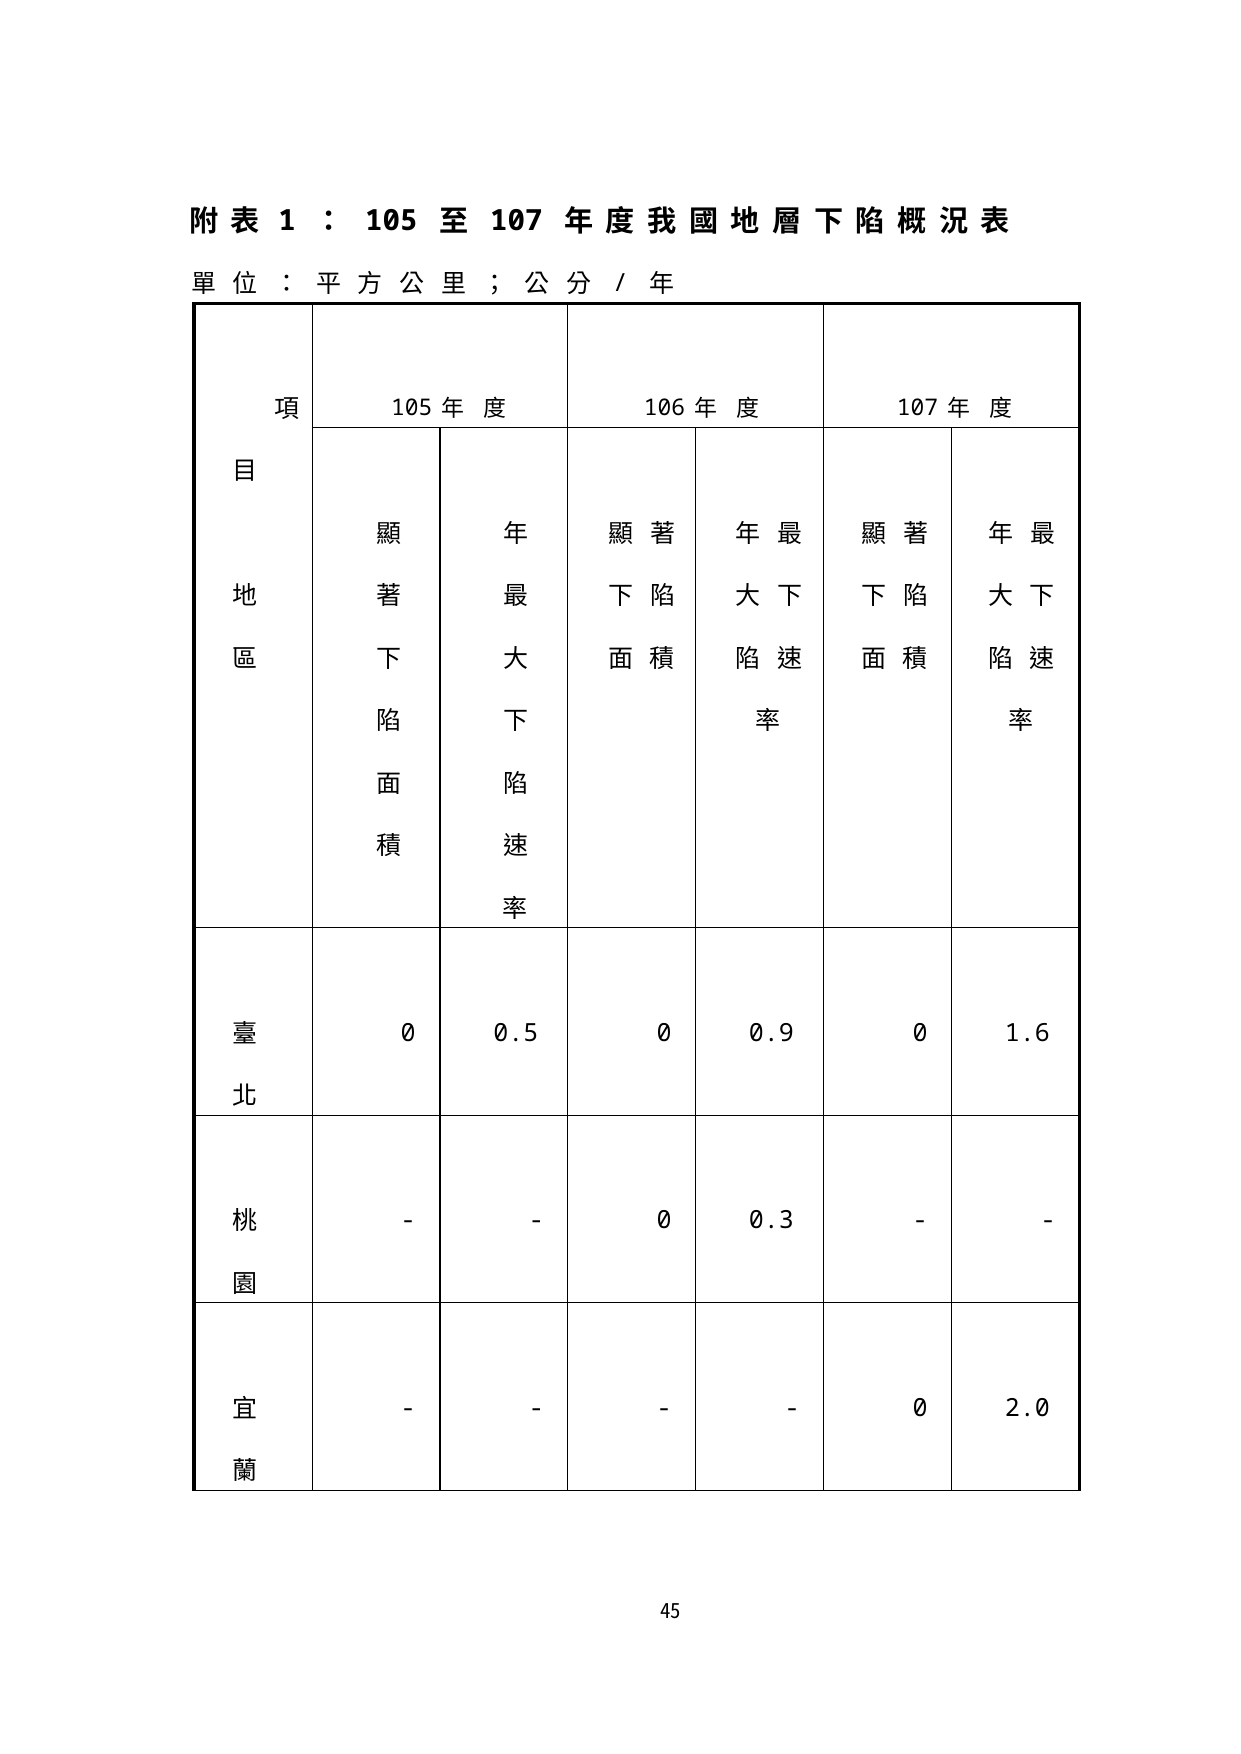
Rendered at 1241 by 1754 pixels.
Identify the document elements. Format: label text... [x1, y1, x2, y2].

table_cell 0 [313, 928, 439, 1115]
table_cell 宜蘭 [196, 1303, 312, 1490]
table_cell 臺北 [196, 928, 312, 1115]
table_cell - [696, 1303, 823, 1490]
table_cell 1.6 [952, 928, 1078, 1115]
table_cell 顯著下陷面積 [568, 428, 695, 927]
table_cell 0.5 [441, 928, 567, 1115]
table_cell 桃園 [196, 1116, 312, 1302]
table_cell 2.0 [952, 1303, 1078, 1490]
table_cell 年最大下陷速率 [952, 428, 1078, 927]
table_cell 0.9 [696, 928, 823, 1115]
table_cell - [441, 1303, 567, 1490]
table_header 項目 地區 [196, 305, 312, 927]
table_cell 顯著下陷面積 [824, 428, 951, 927]
table_cell 0.3 [696, 1116, 823, 1302]
table_header 106年度 [568, 305, 823, 427]
table_cell 年最大下陷速率 [696, 428, 823, 927]
table_cell 0 [568, 1116, 695, 1302]
table_cell 顯著下陷面積 [313, 428, 439, 927]
text 附表1：105至107年度我國地層下陷概況表 單位：平方公里；公分/年 [183, 177, 1072, 302]
table_cell 0 [824, 928, 951, 1115]
table_cell 0 [568, 928, 695, 1115]
table_cell - [313, 1116, 439, 1302]
table_cell - [952, 1116, 1078, 1302]
table_cell - [824, 1116, 951, 1302]
table_header 107年度 [824, 305, 1078, 427]
table_cell - [568, 1303, 695, 1490]
table_cell 0 [824, 1303, 951, 1490]
table_header 105年度 [313, 305, 567, 427]
table_cell - [441, 1116, 567, 1302]
table_cell 年最大下陷速率 [441, 428, 567, 927]
table_cell - [313, 1303, 439, 1490]
